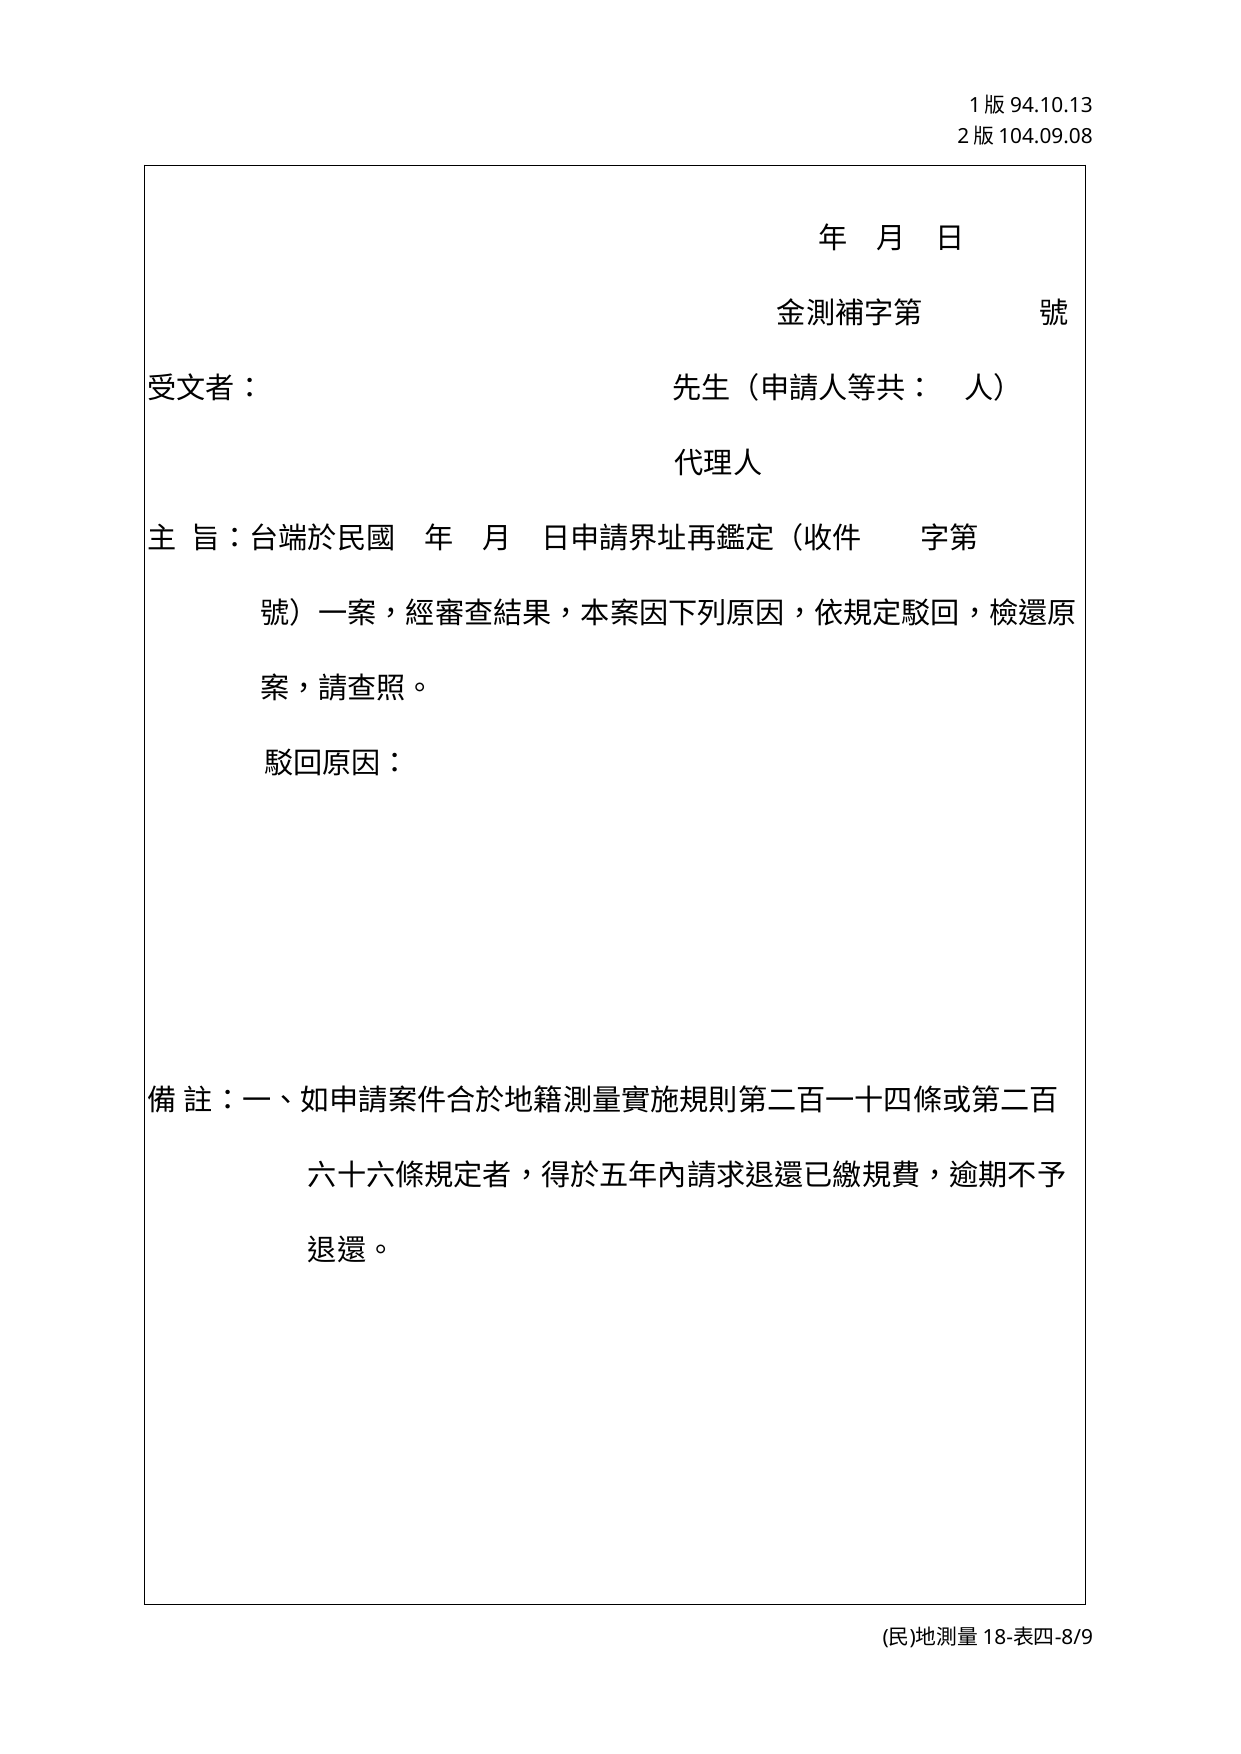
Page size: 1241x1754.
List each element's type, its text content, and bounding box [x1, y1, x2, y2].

table_cell 年 月 日 金測補字第 號 受文者： 先生（申請人等共： 人） 代理人 主 旨：台端於民國 年 月 日申請界址再鑑定（收件 字第 號）一案，經審查結果，本案因下列原因，依規定駁回，檢還原案，請查照。 駁回原因： 備 註：一、如申請案件合於地籍測量實施規則第二百一十四條或第二百六十六條規定者，得於五年內請求退還已繳規費，逾期不予退還。 [145, 166, 1085, 1604]
